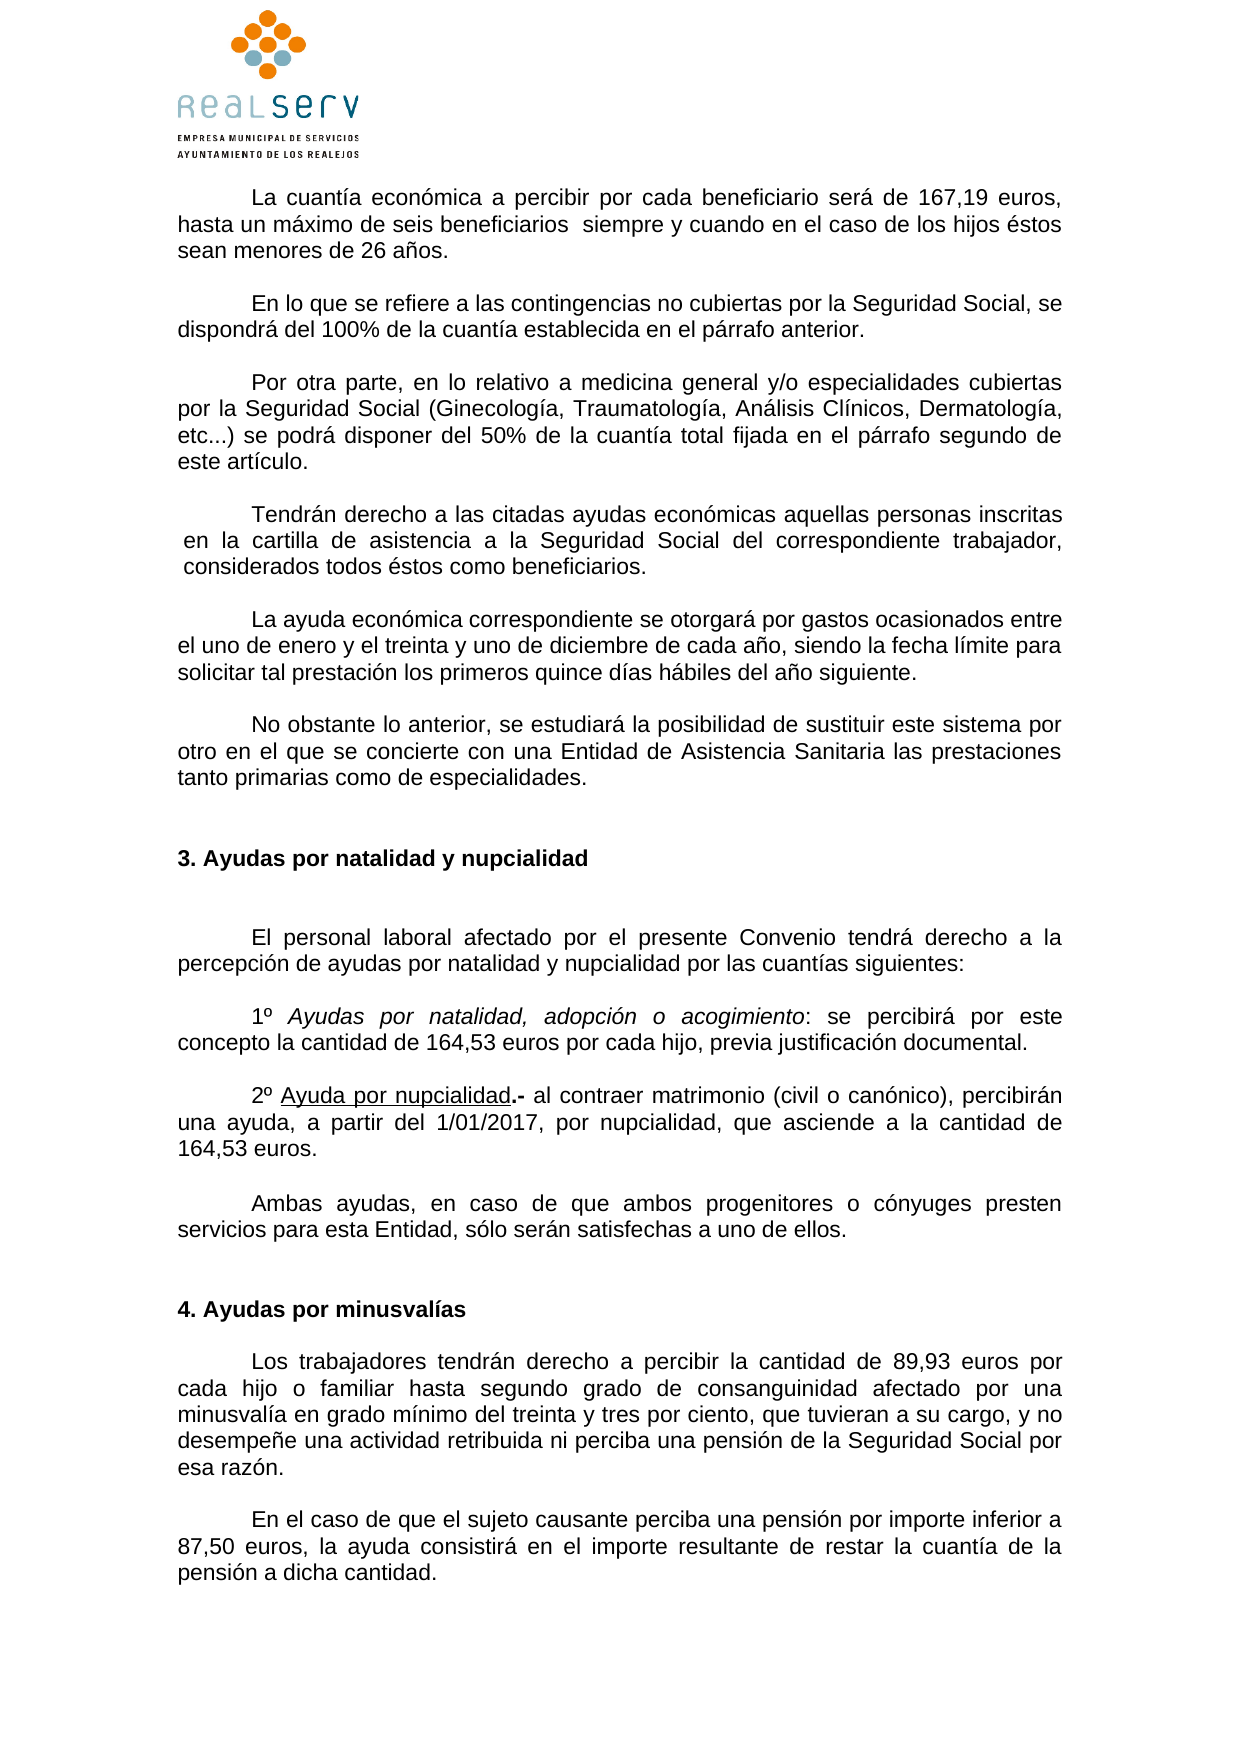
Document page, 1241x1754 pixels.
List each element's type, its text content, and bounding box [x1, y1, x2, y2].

text 1º Ayudas por natalidad, adopción o acogimiento: se percibirá por este concepto la cantidad de 164,53 euros por cada hijo, previa justificación documental. [177, 1003, 1063, 1056]
text No obstante lo anterior, se estudiará la posibilidad de sustituir este sistema por otro en el que se concierte con una Entidad de Asistencia Sanitaria las prestaciones tanto primarias como de especialidades. [177, 711, 1063, 791]
text 3. Ayudas por natalidad y nupcialidad [177, 845, 998, 871]
text 2º Ayuda por nupcialidad.- al contraer matrimonio (civil o canónico), percibirán una ayuda, a partir del 1/01/2017, por nupcialidad, que asciende a la cantidad de 164,53 euros. [177, 1082, 1063, 1161]
text La ayuda económica correspondiente se otorgará por gastos ocasionados entre el uno de enero y el treinta y uno de diciembre de cada año, siendo la fecha límite para solicitar tal prestación los primeros quince días hábiles del año siguiente. [177, 606, 1063, 685]
text En el caso de que el sujeto causante perciba una pensión por importe inferior a 87,50 euros, la ayuda consistirá en el importe resultante de restar la cuantía de la pensión a dicha cantidad. [177, 1506, 1063, 1586]
text 4. Ayudas por minusvalías [177, 1296, 998, 1322]
text Por otra parte, en lo relativo a medicina general y/o especialidades cubiertas por la Seguridad Social (Ginecología, Traumatología, Análisis Clínicos, Dermatología, etc...) se podrá disponer del 50% de la cuantía total fijada en el párrafo segundo de este artículo. [177, 369, 1063, 474]
text Los trabajadores tendrán derecho a percibir la cantidad de 89,93 euros por cada hijo o familiar hasta segundo grado de consanguinidad afectado por una minusvalía en grado mínimo del treinta y tres por ciento, que tuvieran a su cargo, y no desempeñe una actividad retribuida ni perciba una pensión de la Seguridad Social por esa razón. [177, 1348, 1063, 1480]
text La cuantía económica a percibir por cada beneficiario será de 167,19 euros, hasta un máximo de seis beneficiarios siempre y cuando en el caso de los hijos éstos sean menores de 26 años. [177, 184, 1063, 263]
text Ambas ayudas, en caso de que ambos progenitores o cónyuges presten servicios para esta Entidad, sólo serán satisfechas a uno de ellos. [177, 1190, 1063, 1243]
text En lo que se refiere a las contingencias no cubiertas por la Seguridad Social, se dispondrá del 100% de la cuantía establecida en el párrafo anterior. [177, 290, 1063, 342]
text Tendrán derecho a las citadas ayudas económicas aquellas personas inscritas en la cartilla de asistencia a la Seguridad Social del correspondiente trabajador, considerados todos éstos como beneficiarios. [183, 501, 1063, 580]
text El personal laboral afectado por el presente Convenio tendrá derecho a la percepción de ayudas por natalidad y nupcialidad por las cuantías siguientes: [177, 924, 1063, 977]
